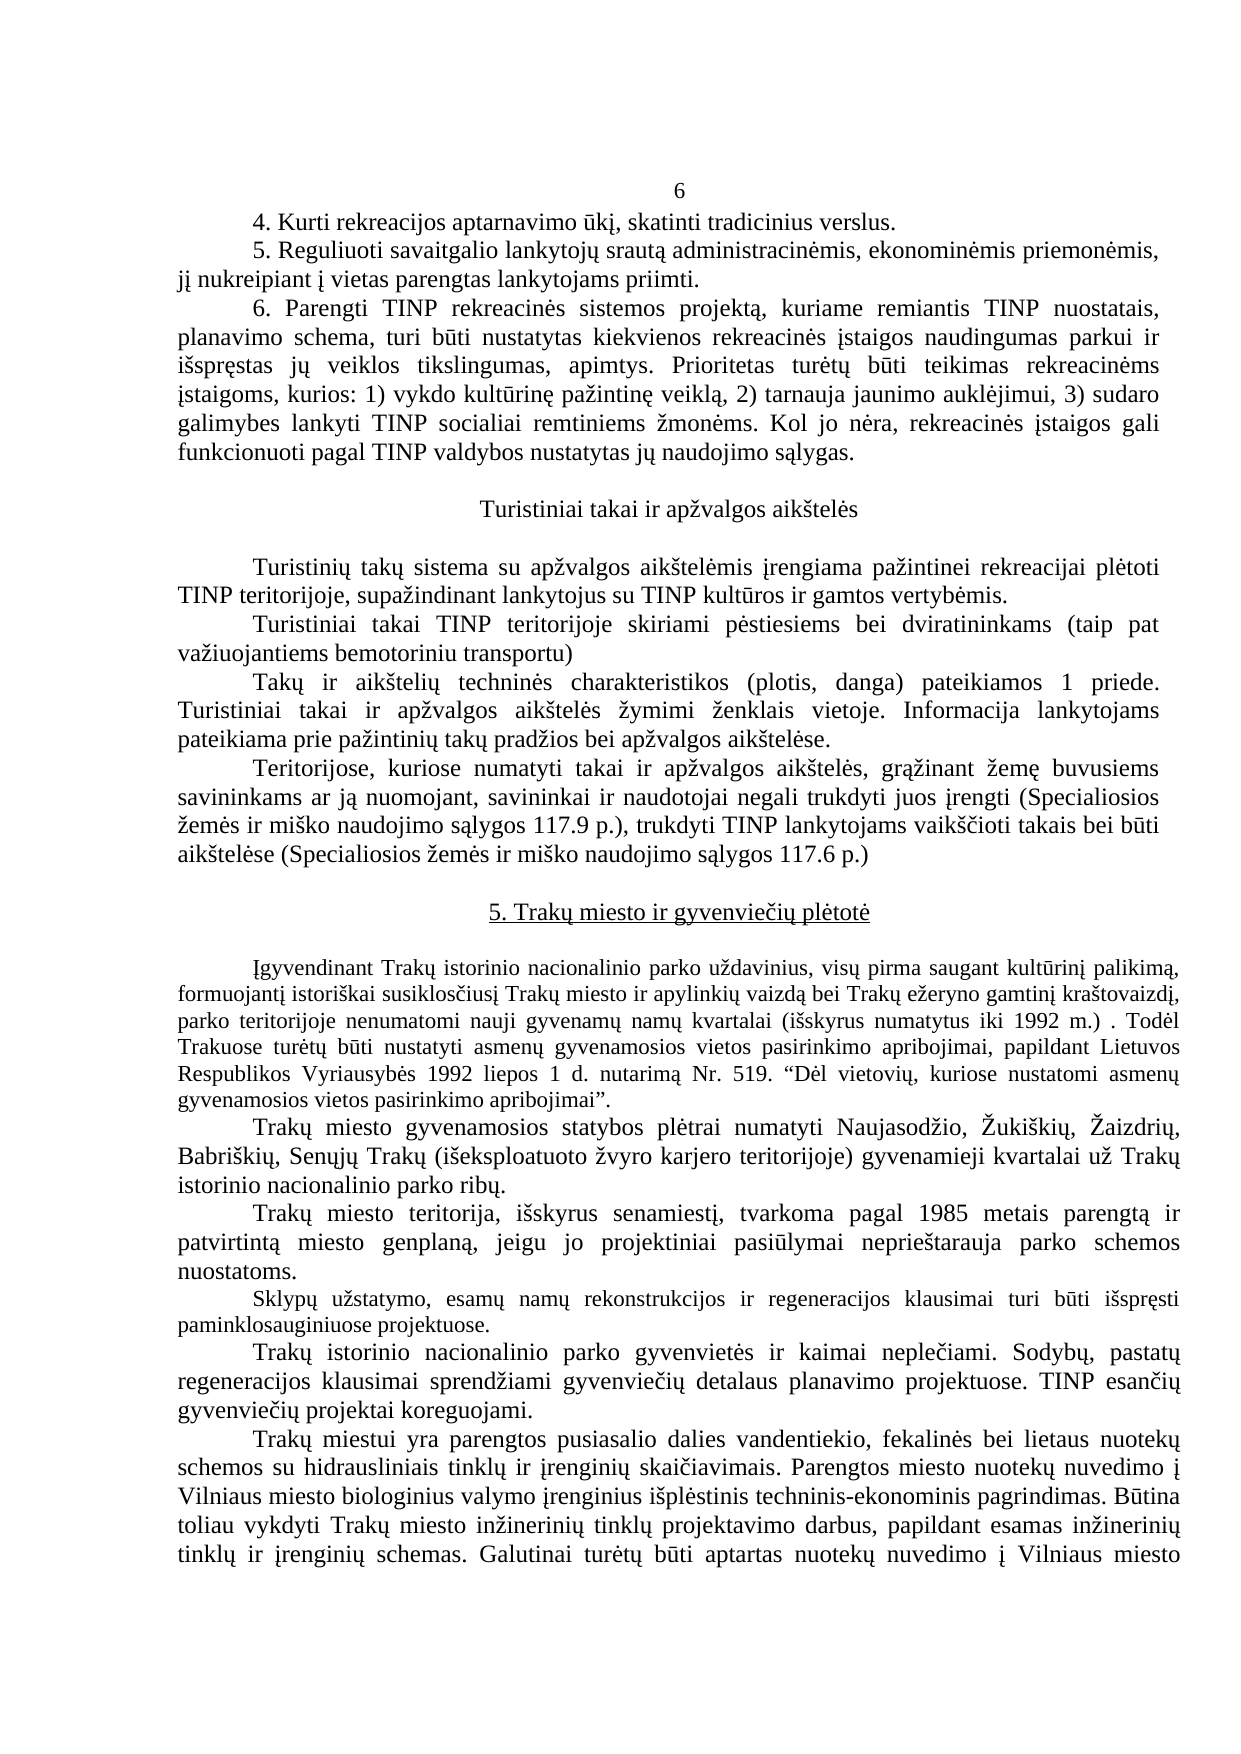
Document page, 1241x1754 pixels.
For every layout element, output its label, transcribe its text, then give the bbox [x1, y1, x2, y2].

text 4. Kurti rekreacijos aptarnavimo ūkį, skatinti tradicinius verslus. [177, 207, 1160, 235]
text Trakų miesto teritorija, išskyrus senamiestį, tvarkoma pagal 1985 metais parengtą ir patvirtintą miesto genplaną, jeigu jo projektiniai pasiūlymai neprieštarauja parko schemos nuostatoms. [177, 1198, 1181, 1285]
text Trakų miesto gyvenamosios statybos plėtrai numatyti Naujasodžio, Žukiškių, Žaizdrių, Babriškių, Senųjų Trakų (išeksploatuoto žvyro karjero teritorijoje) gyvenamieji kvartalai už Trakų istorinio nacionalinio parko ribų. [177, 1112, 1181, 1198]
text 6. Parengti TINP rekreacinės sistemos projektą, kuriame remiantis TINP nuostatais, planavimo schema, turi būti nustatytas kiekvienos rekreacinės įstaigos naudingumas parkui ir išspręstas jų veiklos tikslingumas, apimtys. Prioritetas turėtų būti teikimas rekreacinėms įstaigoms, kurios: 1) vykdo kultūrinę pažintinę veiklą, 2) tarnauja jaunimo auklėjimui, 3) sudaro galimybes lankyti TINP socialiai remtiniems žmonėms. Kol jo nėra, rekreacinės įstaigos gali funkcionuoti pagal TINP valdybos nustatytas jų naudojimo sąlygas. [177, 293, 1160, 465]
text Trakų miestui yra parengtos pusiasalio dalies vandentiekio, fekalinės bei lietaus nuotekų schemos su hidrausliniais tinklų ir įrenginių skaičiavimais. Parengtos miesto nuotekų nuvedimo į Vilniaus miesto biologinius valymo įrenginius išplėstinis techninis-ekonominis pagrindimas. Būtina toliau vykdyti Trakų miesto inžinerinių tinklų projektavimo darbus, papildant esamas inžinerinių tinklų ir įrenginių schemas. Galutinai turėtų būti aptartas nuotekų nuvedimo į Vilniaus miesto [177, 1424, 1181, 1567]
text Teritorijose, kuriose numatyti takai ir apžvalgos aikštelės, grąžinant žemę buvusiems savininkams ar ją nuomojant, savininkai ir naudotojai negali trukdyti juos įrengti (Specialiosios žemės ir miško naudojimo sąlygos 117.9 p.), trukdyti TINP lankytojams vaikščioti takais bei būti aikštelėse (Specialiosios žemės ir miško naudojimo sąlygos 117.6 p.) [177, 753, 1160, 868]
text Takų ir aikštelių techninės charakteristikos (plotis, danga) pateikiamos 1 priede. Turistiniai takai ir apžvalgos aikštelės žymimi ženklais vietoje. Informacija lankytojams pateikiama prie pažintinių takų pradžios bei apžvalgos aikštelėse. [177, 667, 1160, 753]
text 5. Trakų miesto ir gyvenviečių plėtotė [177, 897, 1181, 925]
text 5. Reguliuoti savaitgalio lankytojų srautą administracinėmis, ekonominėmis priemonėmis, jį nukreipiant į vietas parengtas lankytojams priimti. [177, 235, 1160, 293]
text Turistinių takų sistema su apžvalgos aikštelėmis įrengiama pažintinei rekreacijai plėtoti TINP teritorijoje, supažindinant lankytojus su TINP kultūros ir gamtos vertybėmis. [177, 552, 1160, 609]
text Turistiniai takai ir apžvalgos aikštelės [177, 494, 1160, 523]
text Turistiniai takai TINP teritorijoje skiriami pėstiesiems bei dviratininkams (taip pat važiuojantiems bemotoriniu transportu) [177, 609, 1160, 667]
text Įgyvendinant Trakų istorinio nacionalinio parko uždavinius, visų pirma saugant kultūrinį palikimą, formuojantį istoriškai susiklosčiusį Trakų miesto ir apylinkių vaizdą bei Trakų ežeryno gamtinį kraštovaizdį, parko teritorijoje nenumatomi nauji gyvenamų namų kvartalai (išskyrus numatytus iki 1992 m.) . Todėl Trakuose turėtų būti nustatyti asmenų gyvenamosios vietos pasirinkimo apribojimai, papildant Lietuvos Respublikos Vyriausybės 1992 liepos 1 d. nutarimą Nr. 519. “Dėl vietovių, kuriose nustatomi asmenų gyvenamosios vietos pasirinkimo apribojimai”. [177, 954, 1181, 1112]
text Trakų istorinio nacionalinio parko gyvenvietės ir kaimai neplečiami. Sodybų, pastatų regeneracijos klausimai sprendžiami gyvenviečių detalaus planavimo projektuose. TINP esančių gyvenviečių projektai koreguojami. [177, 1337, 1181, 1424]
text Sklypų užstatymo, esamų namų rekonstrukcijos ir regeneracijos klausimai turi būti išspręsti paminklosauginiuose projektuose. [177, 1285, 1181, 1337]
